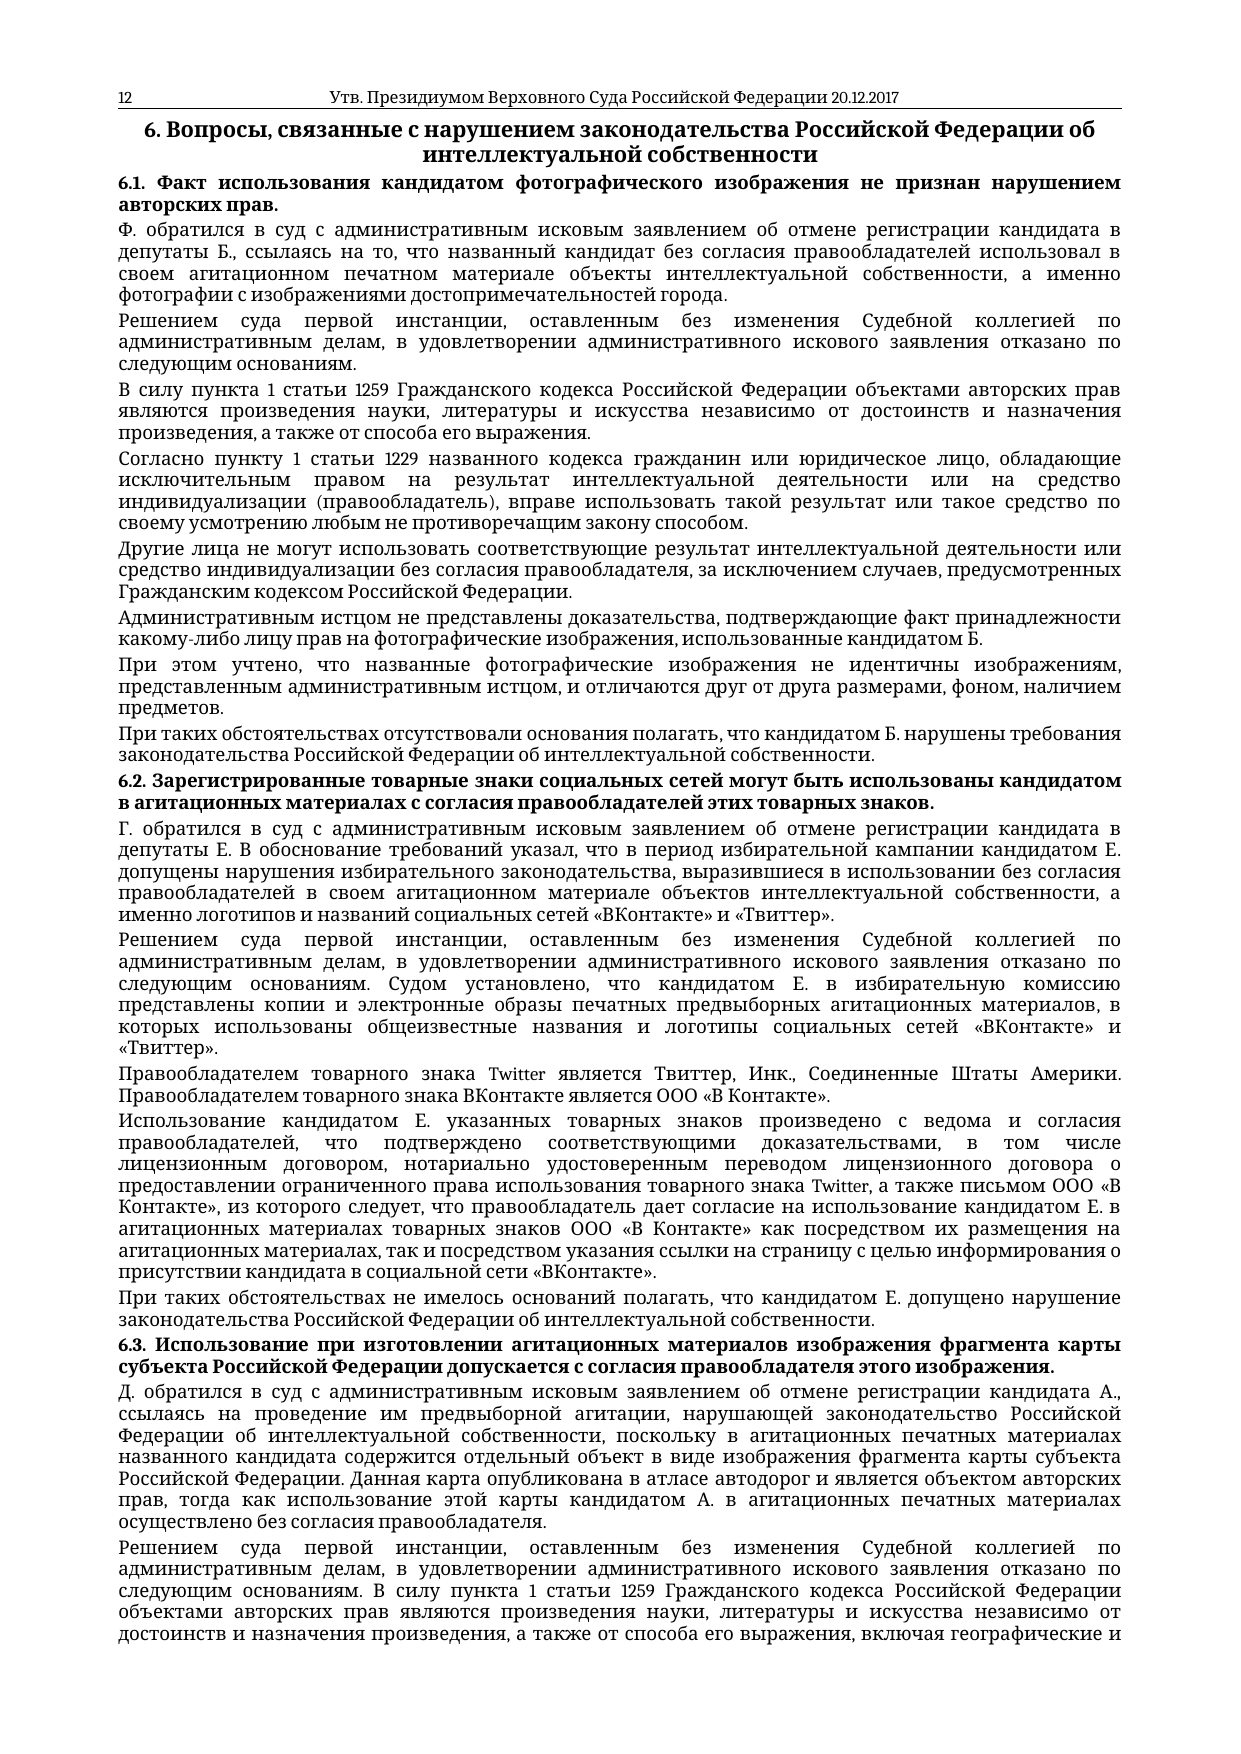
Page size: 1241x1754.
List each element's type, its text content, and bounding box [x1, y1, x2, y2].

text Решением суда первой инстанции, оставленным без изменения Судебной коллегией по административным делам, в удовлетворении административного искового заявления отказано по следующим основаниям. Судом установлено, что кандидатом Е. в избирательную комиссию представлены копии и электронные образы печатных предвыборных агитационных материалов, в которых использованы общеизвестные названия и логотипы социальных сетей «ВКонтакте» и «Твиттер». [118, 930, 1122, 1059]
text Ф. обратился в суд с административным исковым заявлением об отмене регистрации кандидата в депутаты Б., ссылаясь на то, что названный кандидат без согласия правообладателей использовал в своем агитационном печатном материале объекты интеллектуальной собственности, а именно фотографии с изображениями достопримечательностей города. [118, 220, 1122, 306]
text Использование кандидатом Е. указанных товарных знаков произведено с ведома и согласия правообладателей, что подтверждено соответствующими доказательствами, в том числе лицензионным договором, нотариально удостоверенным переводом лицензионного договора о предоставлении ограниченного права использования товарного знака Twitter, а также письмом ООО «В Контакте», из которого следует, что правообладатель дает согласие на использование кандидатом Е. в агитационных материалах товарных знаков ООО «В Контакте» как посредством их размещения на агитационных материалах, так и посредством указания ссылки на страницу с целью информирования о присутствии кандидата в социальной сети «ВКонтакте». [118, 1111, 1122, 1283]
text Решением суда первой инстанции, оставленным без изменения Судебной коллегией по административным делам, в удовлетворении административного искового заявления отказано по следующим основаниям. [118, 310, 1122, 375]
text Правообладателем товарного знака Twitter является Твиттер, Инк., Соединенные Штаты Америки. Правообладателем товарного знака ВКонтакте является ООО «В Контакте». [118, 1063, 1122, 1107]
text 6.2. Зарегистрированные товарные знаки социальных сетей могут быть использованы кандидатом в агитационных материалах с согласия правообладателей этих товарных знаков. [118, 771, 1122, 814]
text Г. обратился в суд с административным исковым заявлением об отмене регистрации кандидата в депутаты Е. В обоснование требований указал, что в период избирательной кампании кандидатом Е. допущены нарушения избирательного законодательства, выразившиеся в использовании без согласия правообладателей в своем агитационном материале объектов интеллектуальной собственности, а именно логотипов и названий социальных сетей «ВКонтакте» и «Твиттер». [118, 818, 1122, 926]
text 6.1. Факт использования кандидатом фотографического изображения не признан нарушением авторских прав. [118, 173, 1122, 216]
text Согласно пункту 1 статьи 1229 названного кодекса гражданин или юридическое лицо, обладающие исключительным правом на результат интеллектуальной деятельности или на средство индивидуализации (правообладатель), вправе использовать такой результат или такое средство по своему усмотрению любым не противоречащим закону способом. [118, 448, 1122, 534]
text Другие лица не могут использовать соответствующие результат интеллектуальной деятельности или средство индивидуализации без согласия правообладателя, за исключением случаев, предусмотренных Гражданским кодексом Российской Федерации. [118, 538, 1122, 603]
text В силу пункта 1 статьи 1259 Гражданского кодекса Российской Федерации объектами авторских прав являются произведения науки, литературы и искусства независимо от достоинств и назначения произведения, а также от способа его выражения. [118, 379, 1122, 444]
text Д. обратился в суд с административным исковым заявлением об отмене регистрации кандидата А., ссылаясь на проведение им предвыборной агитации, нарушающей законодательство Российской Федерации об интеллектуальной собственности, поскольку в агитационных печатных материалах названного кандидата содержится отдельный объект в виде изображения фрагмента карты субъекта Российской Федерации. Данная карта опубликована в атласе автодорог и является объектом авторских прав, тогда как использование этой карты кандидатом А. в агитационных печатных материалах осуществлено без согласия правообладателя. [118, 1382, 1122, 1533]
subtitle 6. Вопросы, связанные с нарушением законодательства Российской Федерации об интеллектуальной собственности [118, 118, 1122, 168]
text При таких обстоятельствах отсутствовали основания полагать, что кандидатом Б. нарушены требования законодательства Российской Федерации об интеллектуальной собственности. [118, 723, 1122, 767]
text Административным истцом не представлены доказательства, подтверждающие факт принадлежности какому-либо лицу прав на фотографические изображения, использованные кандидатом Б. [118, 607, 1122, 650]
text При этом учтено, что названные фотографические изображения не идентичны изображениям, представленным административным истцом, и отличаются друг от друга размерами, фоном, наличием предметов. [118, 654, 1122, 719]
text Решением суда первой инстанции, оставленным без изменения Судебной коллегией по административным делам, в удовлетворении административного искового заявления отказано по следующим основаниям. В силу пункта 1 статьи 1259 Гражданского кодекса Российской Федерации объектами авторских прав являются произведения науки, литературы и искусства независимо от достоинств и назначения произведения, а также от способа его выражения, включая географические и [118, 1537, 1122, 1645]
text При таких обстоятельствах не имелось оснований полагать, что кандидатом Е. допущено нарушение законодательства Российской Федерации об интеллектуальной собственности. [118, 1287, 1122, 1331]
text 6.3. Использование при изготовлении агитационных материалов изображения фрагмента карты субъекта Российской Федерации допускается с согласия правообладателя этого изображения. [118, 1335, 1122, 1378]
